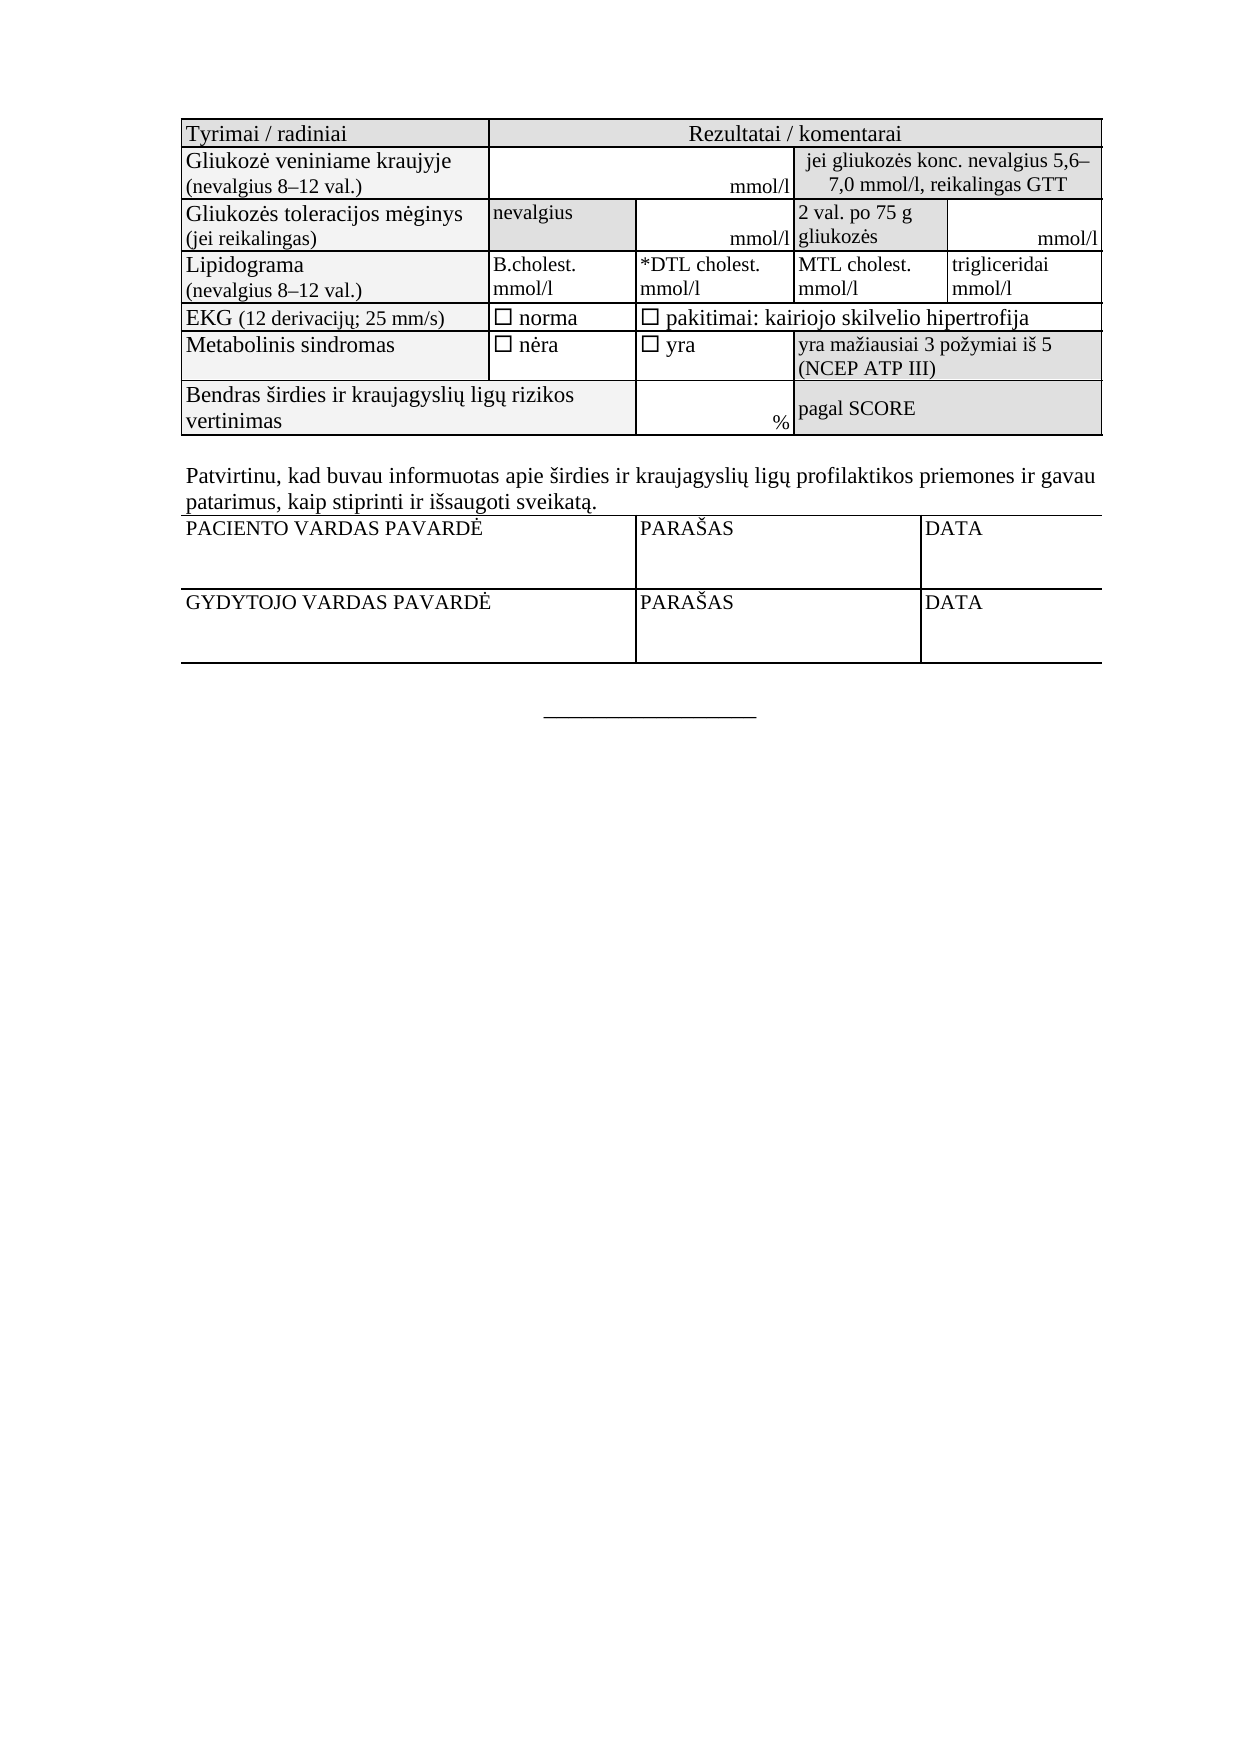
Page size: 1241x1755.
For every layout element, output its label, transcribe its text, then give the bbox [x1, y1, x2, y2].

text _________________ [177, 692, 1122, 721]
table_cell 2 val. po 75 g gliukozės [795, 200, 947, 250]
table_cell Bendras širdies ir kraujagyslių ligų rizikos vertinimas [182, 381, 635, 434]
table_cell [] pakitimai: kairiojo skilvelio hipertrofija [637, 304, 1101, 330]
table_cell [] norma [490, 304, 635, 330]
table_cell pagal SCORE [795, 381, 1101, 434]
table_cell jei gliukozės konc. nevalgius 5,6–7,0 mmol/l, reikalingas GTT [795, 148, 1101, 198]
table_cell Gliukozės toleracijos mėginys (jei reikalingas) [182, 200, 488, 250]
table_cell DATA [922, 590, 1102, 662]
table_cell nevalgius [490, 200, 635, 250]
table_cell Tyrimai / radiniai [182, 120, 488, 146]
table_cell MTL cholest. mmol/l [795, 252, 947, 302]
table_cell % [637, 381, 793, 434]
table_cell PARAŠAS [637, 516, 920, 588]
table_cell GYDYTOJO VARDAS PAVARDĖ [181, 590, 635, 662]
table_cell [] yra [637, 332, 793, 379]
table_cell DATA [922, 516, 1102, 588]
table_cell mmol/l [490, 148, 793, 198]
table_cell Rezultatai / komentarai [490, 120, 1101, 146]
table_cell mmol/l [637, 200, 793, 250]
table_cell yra mažiausiai 3 požymiai iš 5 (NCEP ATP III) [795, 332, 1101, 379]
table_cell mmol/l [948, 200, 1101, 250]
table_cell [] nėra [490, 332, 635, 379]
table_cell EKG (12 derivacijų; 25 mm/s) [182, 304, 488, 330]
table_cell B.cholest. mmol/l [490, 252, 635, 302]
table_cell Gliukozė veniniame kraujyje (nevalgius 8–12 val.) [182, 148, 488, 198]
table_cell trigliceridai mmol/l [948, 252, 1101, 302]
table_cell PACIENTO VARDAS PAVARDĖ [181, 516, 635, 588]
table_cell Patvirtinu, kad buvau informuotas apie širdies ir kraujagyslių ligų profilaktikos priemones ir gavau patarimus, kaip stiprinti ir išsaugoti sveikatą. [181, 436, 1102, 514]
table_cell Metabolinis sindromas [182, 332, 488, 379]
table_cell *DTL cholest. mmol/l [637, 252, 793, 302]
table_cell PARAŠAS [637, 590, 920, 662]
table_cell Lipidograma (nevalgius 8–12 val.) [182, 252, 488, 302]
